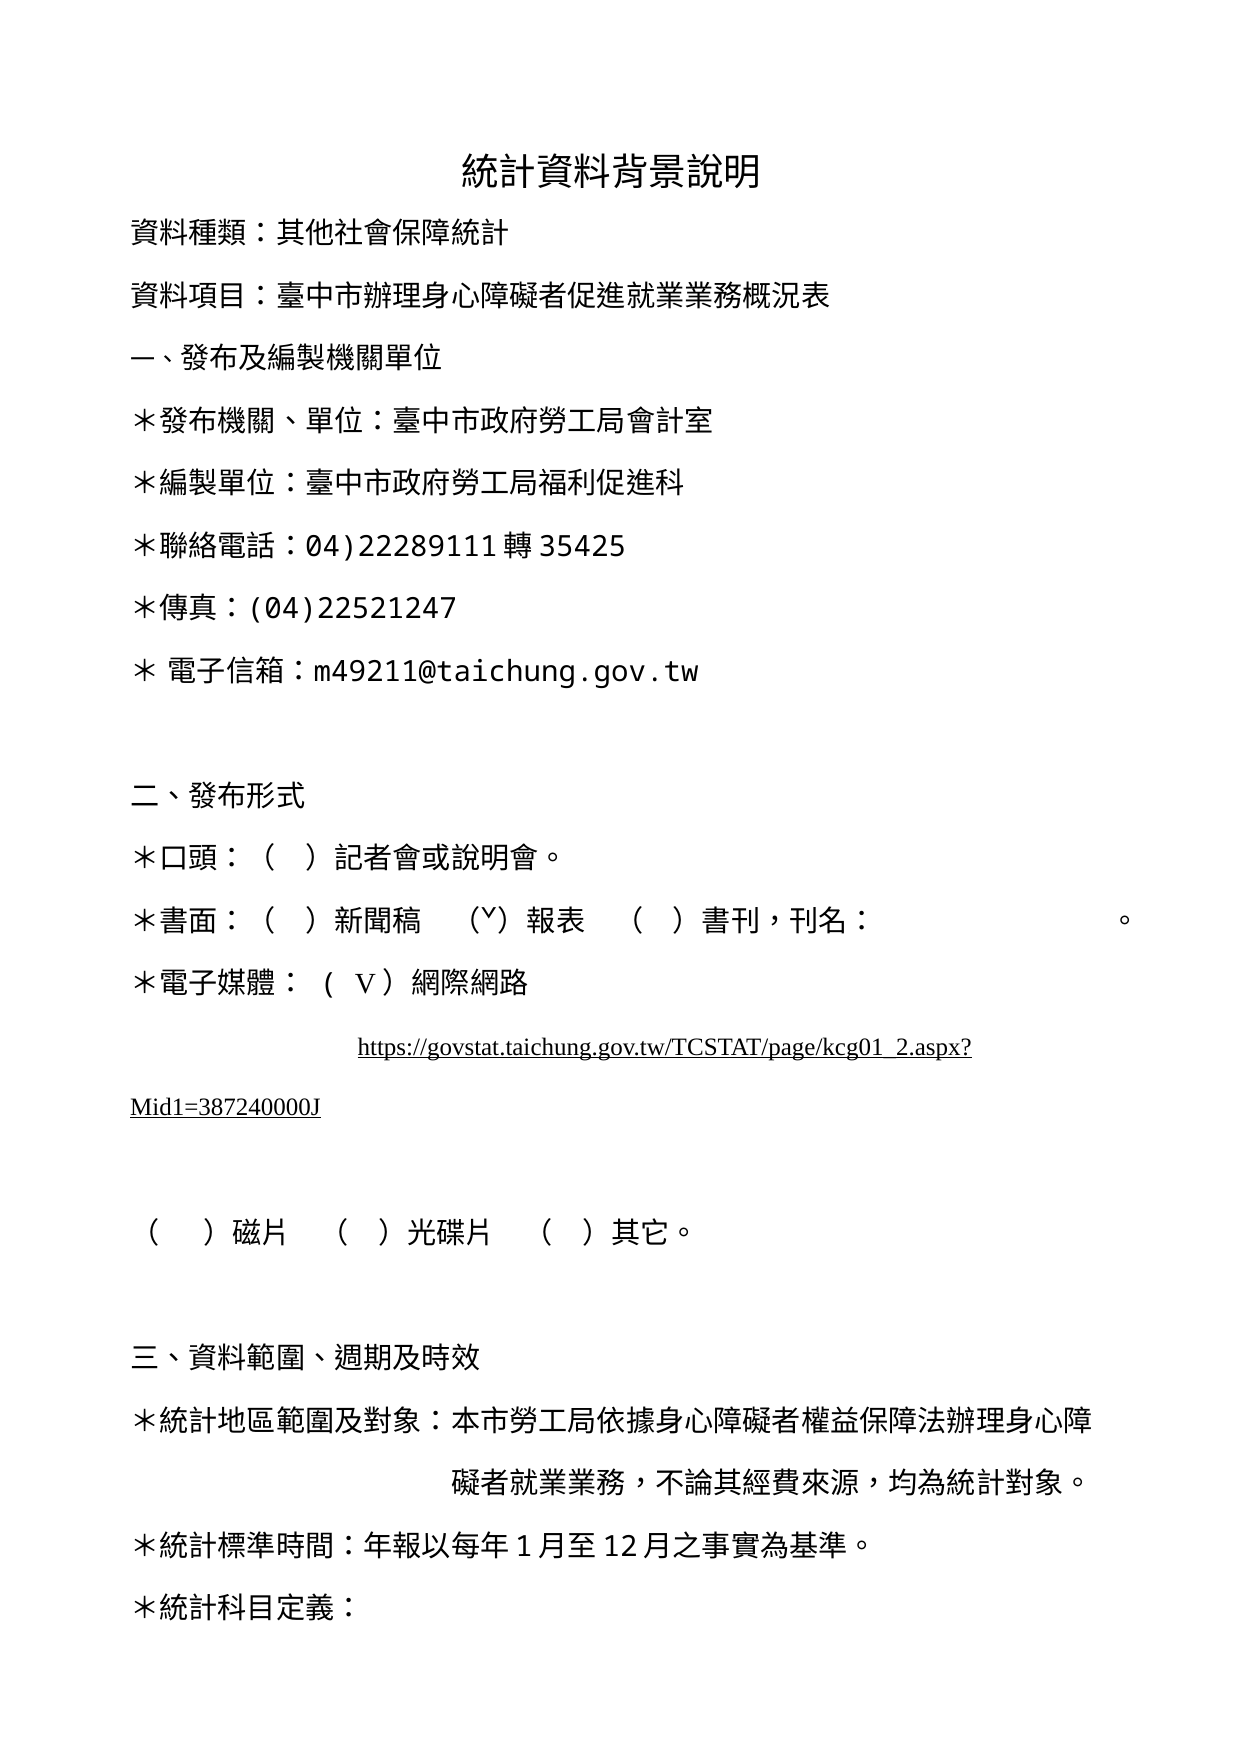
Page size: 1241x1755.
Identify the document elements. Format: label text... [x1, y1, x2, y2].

text ＊傳真：(04)22521247 [130, 564, 1110, 627]
text 一、發布及編製機關單位 [130, 314, 1110, 377]
text ＊編製單位：臺中市政府勞工局福利促進科 [130, 439, 1110, 502]
text （ ）磁片 （ ）光碟片 （ ）其它。 [130, 1189, 1110, 1252]
text 三、資料範圍、週期及時效 [130, 1314, 1110, 1377]
text 資料項目：臺中市辦理身心障礙者促進就業業務概況表 [130, 252, 1110, 314]
text ＊統計科目定義： [130, 1564, 1110, 1627]
text ＊發布機關、單位：臺中市政府勞工局會計室 [130, 377, 1110, 439]
text ＊口頭：（ ）記者會或說明會。 [130, 814, 1110, 877]
text 資料種類：其他社會保障統計 [130, 189, 1110, 252]
text 統計資料背景說明 [130, 127, 1110, 189]
text ＊統計地區範圍及對象：本市勞工局依據身心障礙者權益保障法辦理身心障礙者就業業務，不論其經費來源，均為統計對象。 [130, 1377, 1110, 1502]
text ＊電子媒體： ( V ）網際網路 [130, 939, 1110, 1002]
text 二、發布形式 [130, 752, 1110, 814]
list 電子信箱：m49211@taichung.gov.tw [130, 627, 1110, 689]
text ＊統計標準時間：年報以每年1月至12月之事實為基準。 [130, 1502, 1110, 1564]
text https://govstat.taichung.gov.tw/TCSTAT/page/kcg01_2.aspx?Mid1=387240000J [130, 1002, 1110, 1127]
text ＊聯絡電話：04)22289111轉35425 [130, 502, 1110, 564]
text ＊書面：（ ）新聞稿 （ˇ）報表 （ ）書刊，刊名： 。 [130, 877, 1110, 939]
